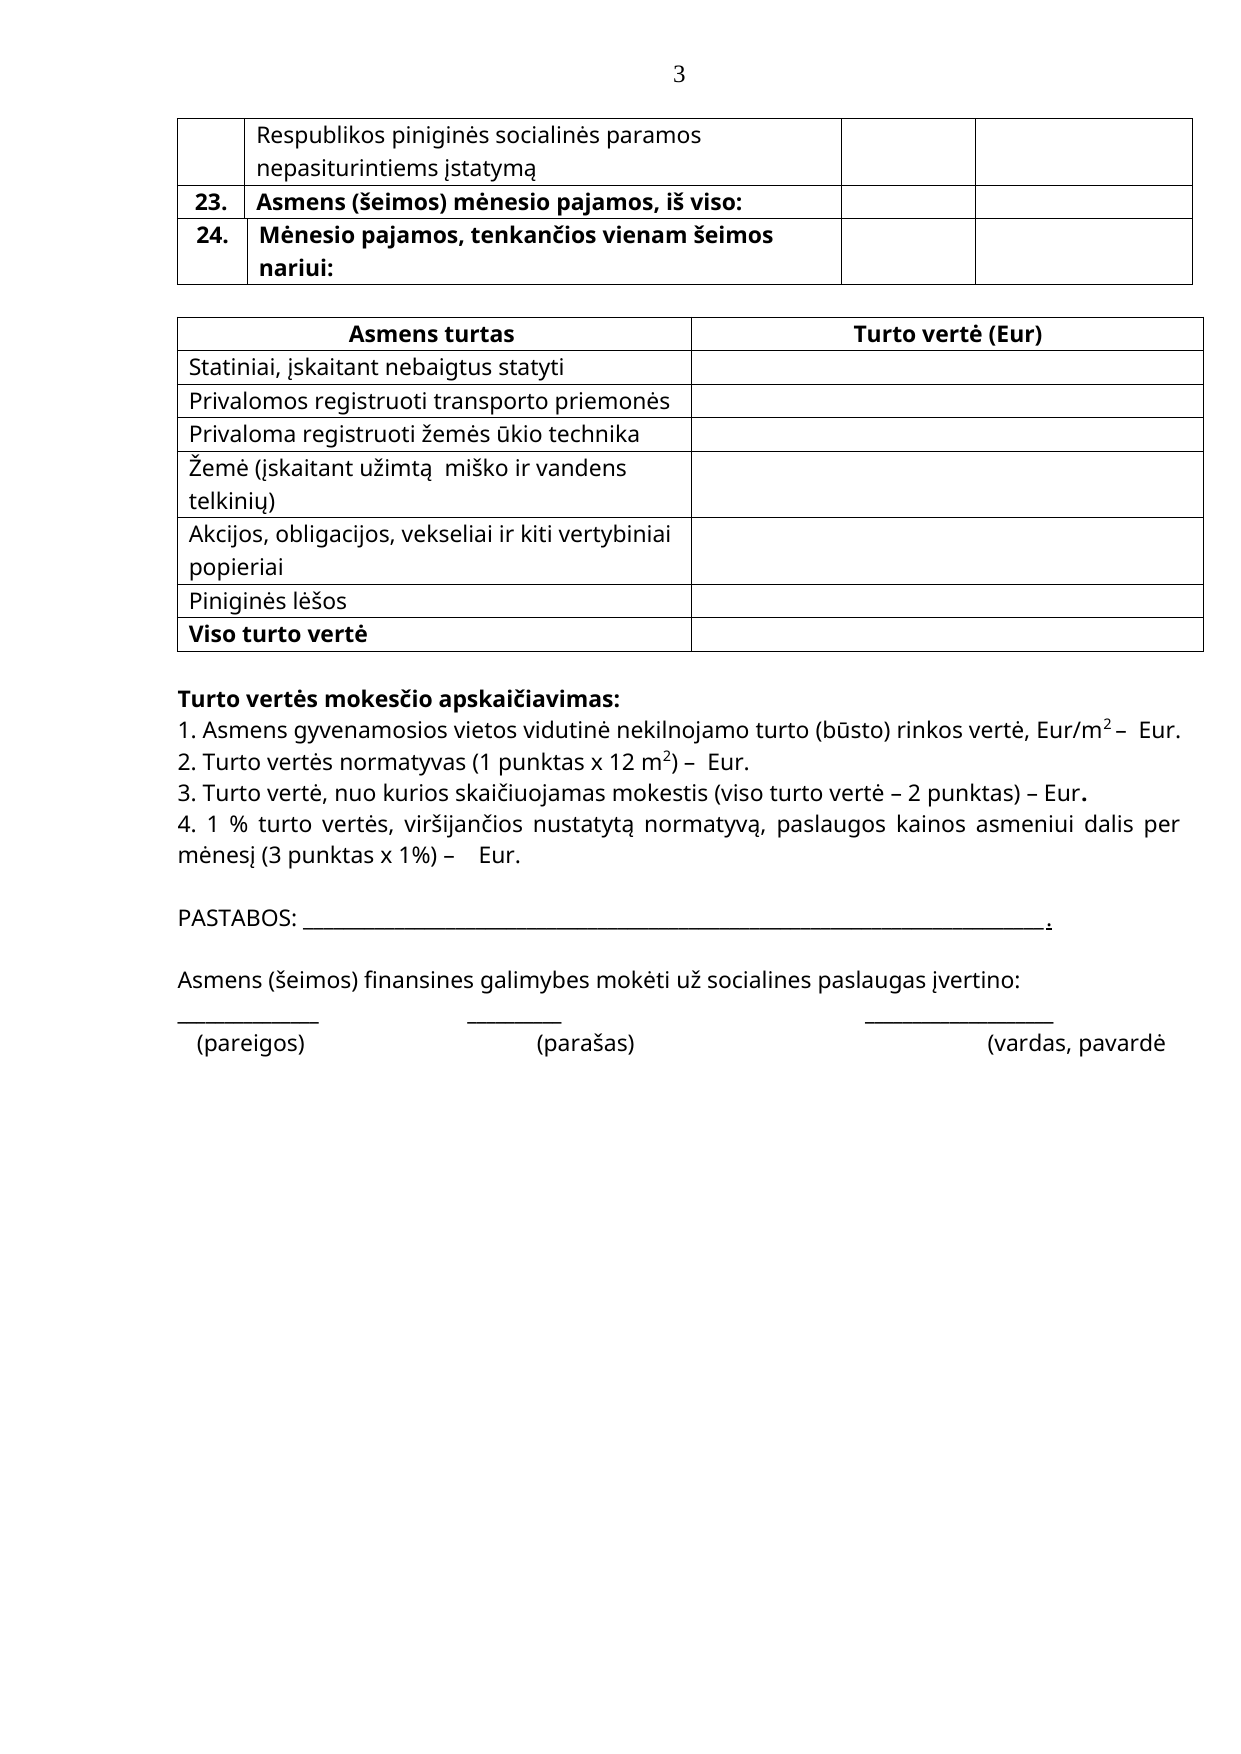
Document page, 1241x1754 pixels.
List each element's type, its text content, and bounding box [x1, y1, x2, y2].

table_cell Asmens (šeimos) mėnesio pajamos, iš viso: [245, 186, 841, 218]
text 1. Asmens gyvenamosios vietos vidutinė nekilnojamo turto (būsto) rinkos vertė, Eur/m2 – Eur. [177, 714, 1181, 745]
table_cell [976, 186, 1192, 218]
table_cell [976, 219, 1192, 284]
text 2. Turto vertės normatyvas (1 punktas x 12 m2) – Eur. [177, 745, 1181, 777]
table_cell Statiniai, įskaitant nebaigtus statyti [178, 351, 691, 384]
text (pareigos) (parašas) (vardas, pavardė [177, 1027, 1181, 1058]
table_cell 24. [178, 219, 247, 284]
table_cell Privalomos registruoti transporto priemonės [178, 385, 691, 417]
text PASTABOS: _________________________________________________________________________. [177, 902, 1181, 933]
table_cell [842, 219, 975, 284]
table_header Turto vertė (Eur) [692, 318, 1203, 350]
table_header Asmens turtas [178, 318, 691, 350]
table_cell [692, 385, 1203, 417]
table_cell [692, 618, 1203, 651]
table_cell [692, 418, 1203, 451]
table_cell Mėnesio pajamos, tenkančios vienam šeimos nariui: [248, 219, 841, 284]
table_cell Žemė (įskaitant užimtą miško ir vandens telkinių) [178, 452, 691, 517]
table_cell [692, 452, 1203, 517]
table_cell [842, 186, 975, 218]
text Asmens (šeimos) finansines galimybes mokėti už socialines paslaugas įvertino: [177, 964, 1181, 995]
table_cell [692, 351, 1203, 384]
table_cell Viso turto vertė [178, 618, 691, 651]
table_cell [692, 518, 1203, 583]
table_cell Privaloma registruoti žemės ūkio technika [178, 418, 691, 451]
text 4. 1 % turto vertės, viršijančios nustatytą normatyvą, paslaugos kainos asmeniui dalis per mėnesį (3 punktas x 1%) – Eur. [177, 808, 1181, 870]
table_cell Akcijos, obligacijos, vekseliai ir kiti vertybiniai popieriai [178, 518, 691, 583]
text 3. Turto vertė, nuo kurios skaičiuojamas mokestis (viso turto vertė – 2 punktas) – Eur. [177, 777, 1181, 808]
table_cell [976, 119, 1192, 184]
table_cell [178, 119, 244, 184]
table_cell Piniginės lėšos [178, 585, 691, 617]
table_cell [692, 585, 1203, 617]
table_cell Respublikos piniginės socialinės paramos nepasiturintiems įstatymą [245, 119, 841, 184]
table_cell [842, 119, 975, 184]
table_cell 23. [178, 186, 244, 218]
text Turto vertės mokesčio apskaičiavimas: [177, 683, 1181, 714]
text _______________ __________ ____________________ [177, 995, 1181, 1027]
